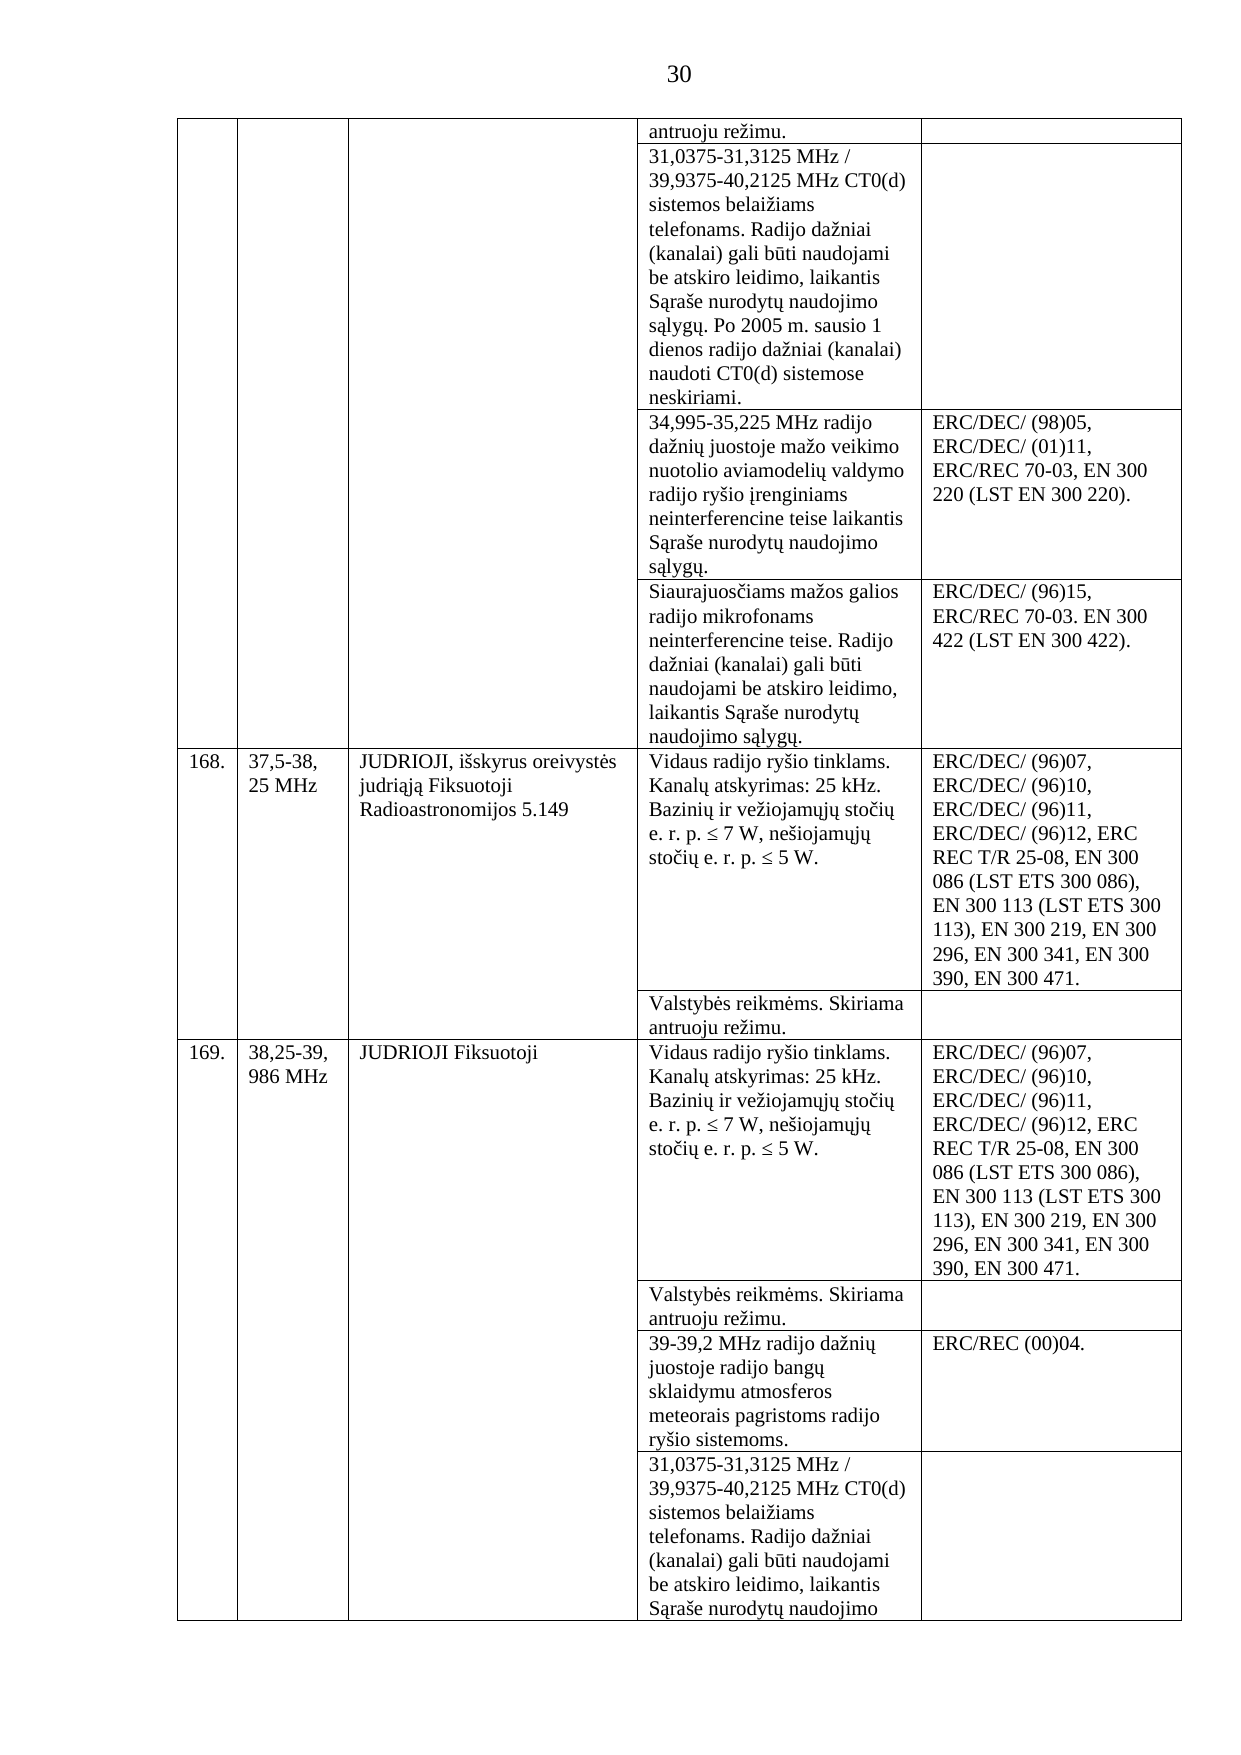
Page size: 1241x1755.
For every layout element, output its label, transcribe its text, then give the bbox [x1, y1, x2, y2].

table_cell [922, 144, 1181, 409]
table_cell 37,5-38, 25 MHz [238, 749, 348, 1039]
table_cell 31,0375-31,3125 MHz / 39,9375-40,2125 MHz CT0(d) sistemos belaižiams telefonams. Radijo dažniai (kanalai) gali būti naudojami be atskiro leidimo, laikantis Sąraše nurodytų naudojimo [638, 1452, 921, 1620]
table_cell ERC/REC (00)04. [922, 1331, 1181, 1451]
table_cell JUDRIOJI Fiksuotoji [349, 1040, 637, 1620]
table_cell [922, 119, 1181, 143]
table_cell 34,995-35,225 MHz radijo dažnių juostoje mažo veikimo nuotolio aviamodelių valdymo radijo ryšio įrenginiams neinterferencine teise laikantis Sąraše nurodytų naudojimo sąlygų. [638, 410, 921, 578]
table_cell [238, 119, 348, 748]
table_cell [349, 119, 637, 748]
table_cell 38,25-39, 986 MHz [238, 1040, 348, 1620]
table_cell antruoju režimu. [638, 119, 921, 143]
table_cell 169. [178, 1040, 237, 1620]
table_cell Valstybės reikmėms. Skiriama antruoju režimu. [638, 1281, 921, 1329]
table_cell [178, 119, 237, 748]
table_cell [922, 1452, 1181, 1620]
table_cell 39-39,2 MHz radijo dažnių juostoje radijo bangų sklaidymu atmosferos meteorais pagristoms radijo ryšio sistemoms. [638, 1331, 921, 1451]
table_cell ERC/DEC/ (98)05, ERC/DEC/ (01)11, ERC/REC 70-03, EN 300 220 (LST EN 300 220). [922, 410, 1181, 578]
table_cell [922, 1281, 1181, 1329]
table_cell Vidaus radijo ryšio tinklams. Kanalų atskyrimas: 25 kHz. Bazinių ir vežiojamųjų stočių e. r. p. ≤ 7 W, nešiojamųjų stočių e. r. p. ≤ 5 W. [638, 1040, 921, 1280]
table_cell Vidaus radijo ryšio tinklams. Kanalų atskyrimas: 25 kHz. Bazinių ir vežiojamųjų stočių e. r. p. ≤ 7 W, nešiojamųjų stočių e. r. p. ≤ 5 W. [638, 749, 921, 989]
table_cell ERC/DEC/ (96)15, ERC/REC 70-03. EN 300 422 (LST EN 300 422). [922, 580, 1181, 748]
table_cell ERC/DEC/ (96)07, ERC/DEC/ (96)10, ERC/DEC/ (96)11, ERC/DEC/ (96)12, ERC REC T/R 25-08, EN 300 086 (LST ETS 300 086), EN 300 113 (LST ETS 300 113), EN 300 219, EN 300 296, EN 300 341, EN 300 390, EN 300 471. [922, 1040, 1181, 1280]
table_cell 168. [178, 749, 237, 1039]
table_cell Siaurajuosčiams mažos galios radijo mikrofonams neinterferencine teise. Radijo dažniai (kanalai) gali būti naudojami be atskiro leidimo, laikantis Sąraše nurodytų naudojimo sąlygų. [638, 580, 921, 748]
table_cell [922, 991, 1181, 1039]
table_cell 31,0375-31,3125 MHz / 39,9375-40,2125 MHz CT0(d) sistemos belaižiams telefonams. Radijo dažniai (kanalai) gali būti naudojami be atskiro leidimo, laikantis Sąraše nurodytų naudojimo sąlygų. Po 2005 m. sausio 1 dienos radijo dažniai (kanalai) naudoti CT0(d) sistemose neskiriami. [638, 144, 921, 409]
table_cell Valstybės reikmėms. Skiriama antruoju režimu. [638, 991, 921, 1039]
table_cell JUDRIOJI, išskyrus oreivystės judriąją Fiksuotoji Radioastronomijos 5.149 [349, 749, 637, 1039]
table_cell ERC/DEC/ (96)07, ERC/DEC/ (96)10, ERC/DEC/ (96)11, ERC/DEC/ (96)12, ERC REC T/R 25-08, EN 300 086 (LST ETS 300 086), EN 300 113 (LST ETS 300 113), EN 300 219, EN 300 296, EN 300 341, EN 300 390, EN 300 471. [922, 749, 1181, 989]
